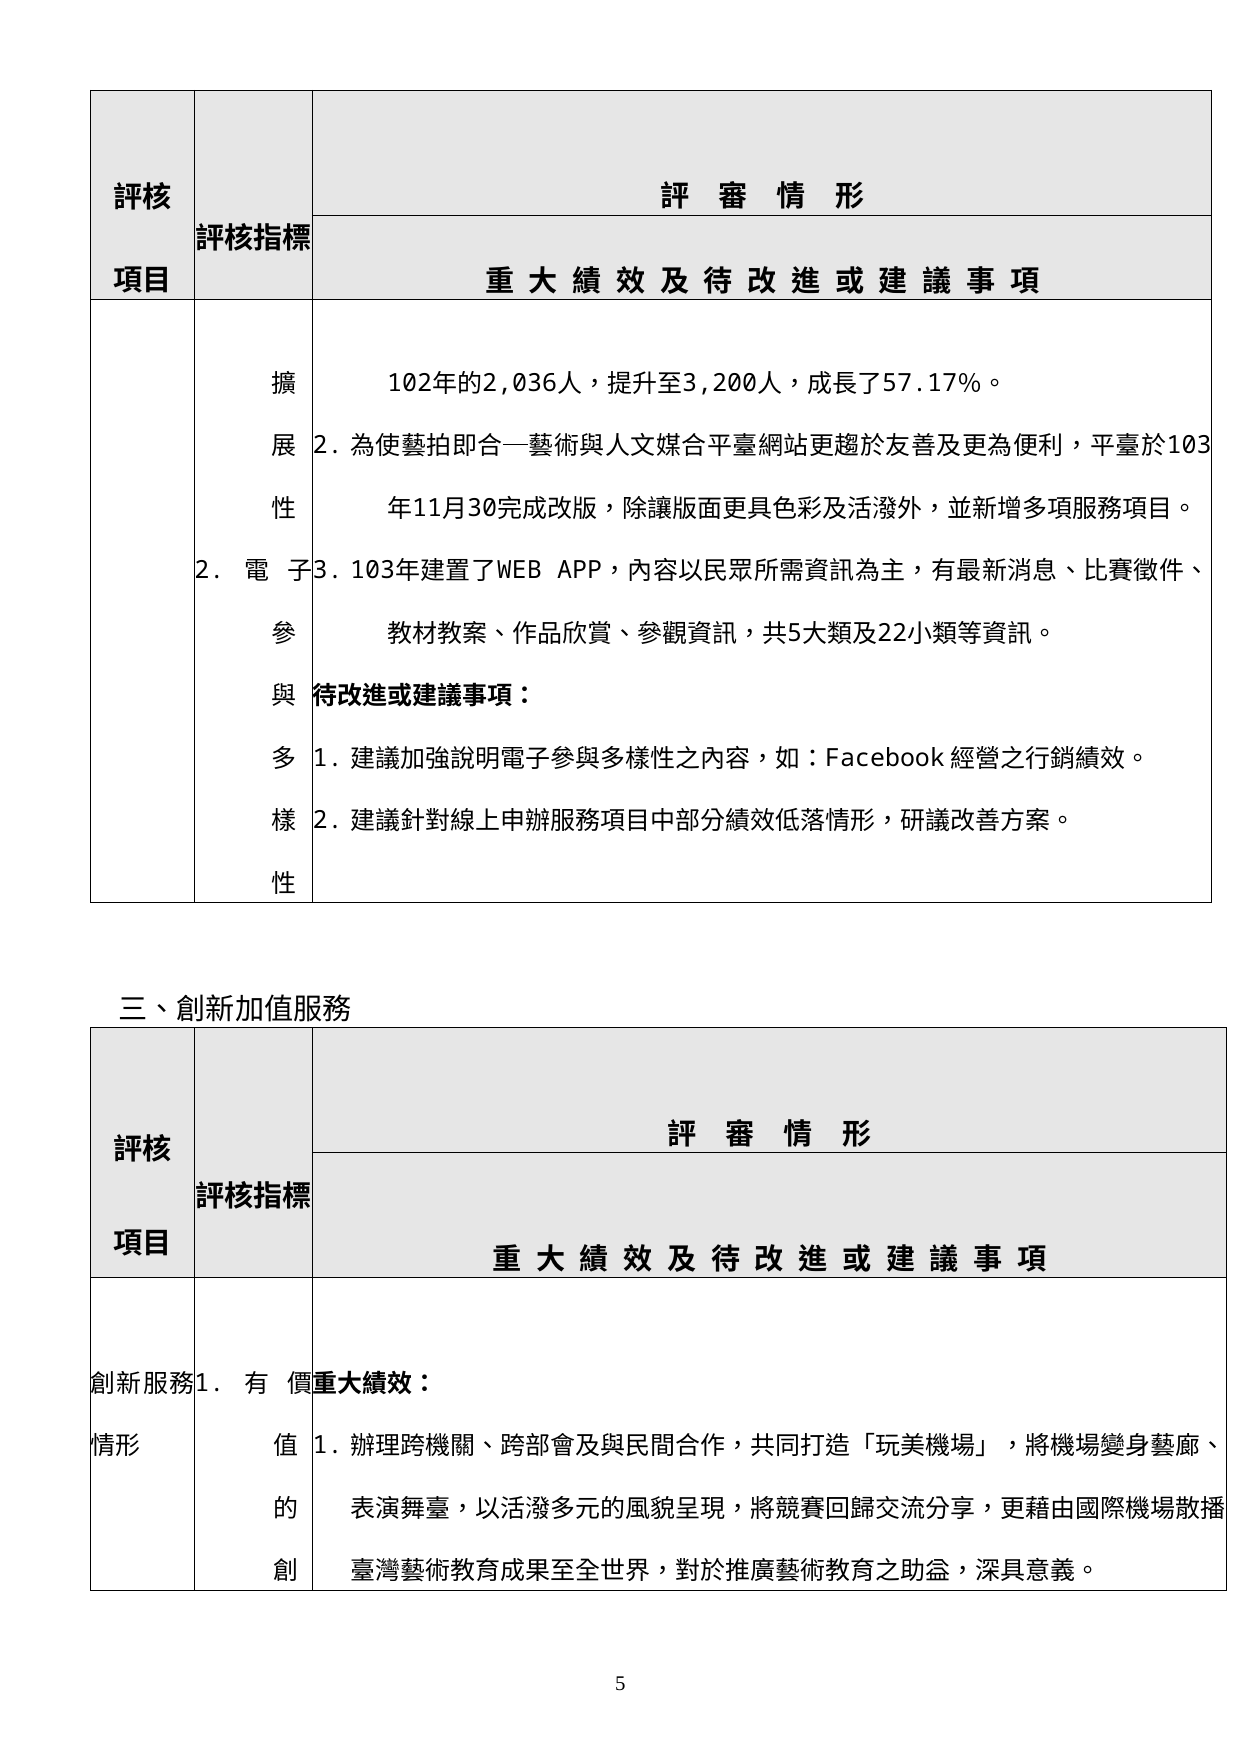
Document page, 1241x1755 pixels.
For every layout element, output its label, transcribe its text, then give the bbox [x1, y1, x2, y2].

table_header 評核指標 [195, 1028, 312, 1277]
table_cell 重 大 績 效 及 待 改 進 或 建 議 事 項 [313, 216, 1211, 299]
table_cell 創新服務情形 [91, 1278, 194, 1590]
table_cell 102年的2,036人，提升至3,200人，成長了57.17％。 為使藝拍即合─藝術與人文媒合平臺網站更趨於友善及更為便利，平臺於103年11月30完成改版，除讓版面更具色彩及活潑外，並新增多項服務項目。 103年建置了WEB APP，內容以民眾所需資訊為主，有最新消息、比賽徵件、教材教案、作品欣賞、參觀資訊，共5大類及22小類等資訊。 待改進或建議事項： 建議加強說明電子參與多樣性之內容，如：Facebook經營之行銷績效。 建議針對線上申辦服務項目中部分績效低落情形，研議改善方案。 [313, 300, 1211, 902]
table_cell 重 大 績 效 及 待 改 進 或 建 議 事 項 [313, 1153, 1226, 1277]
table_header 評 審 情 形 [313, 91, 1211, 215]
table_cell 重大績效： 辦理跨機關、跨部會及與民間合作，共同打造「玩美機場」，將機場變身藝廊、表演舞臺，以活潑多元的風貌呈現，將競賽回歸交流分享，更藉由國際機場散播臺灣藝術教育成果至全世界，對於推廣藝術教育之助益，深具意義。 103年挑選10所學校試辦音樂師資到校輔導教唱，並於寒暑假舉辦合唱種子教師研習活動，提供中小學教師進修學習並延伸藝術人文培育之目標。 待改進或建議事項： 建議創新服務項目可搭配評分參考標準所列舉之項目。 建議補充外部標竿學習效益部分說明。 建議於偏鄉推廣優秀競賽成果時，可規劃協助引導偏鄉特色呈現，可深化在地化藝術教育。 [313, 1278, 1226, 1590]
table_cell [91, 300, 194, 902]
table_cell 線上服務量能擴展性 電子參與多樣性 [195, 300, 312, 902]
table_header 評核 項目 [91, 1028, 194, 1277]
table_header 評核 項目 [91, 91, 194, 299]
table_header 評 審 情 形 [313, 1028, 1226, 1152]
table_header 評核指標 [195, 91, 312, 299]
text 三、創新加值服務 [118, 965, 1122, 1027]
table_cell 有價值的創意服務 創新服務標竿學習效益 組織內部創新機制及運作情形 [195, 1278, 312, 1590]
